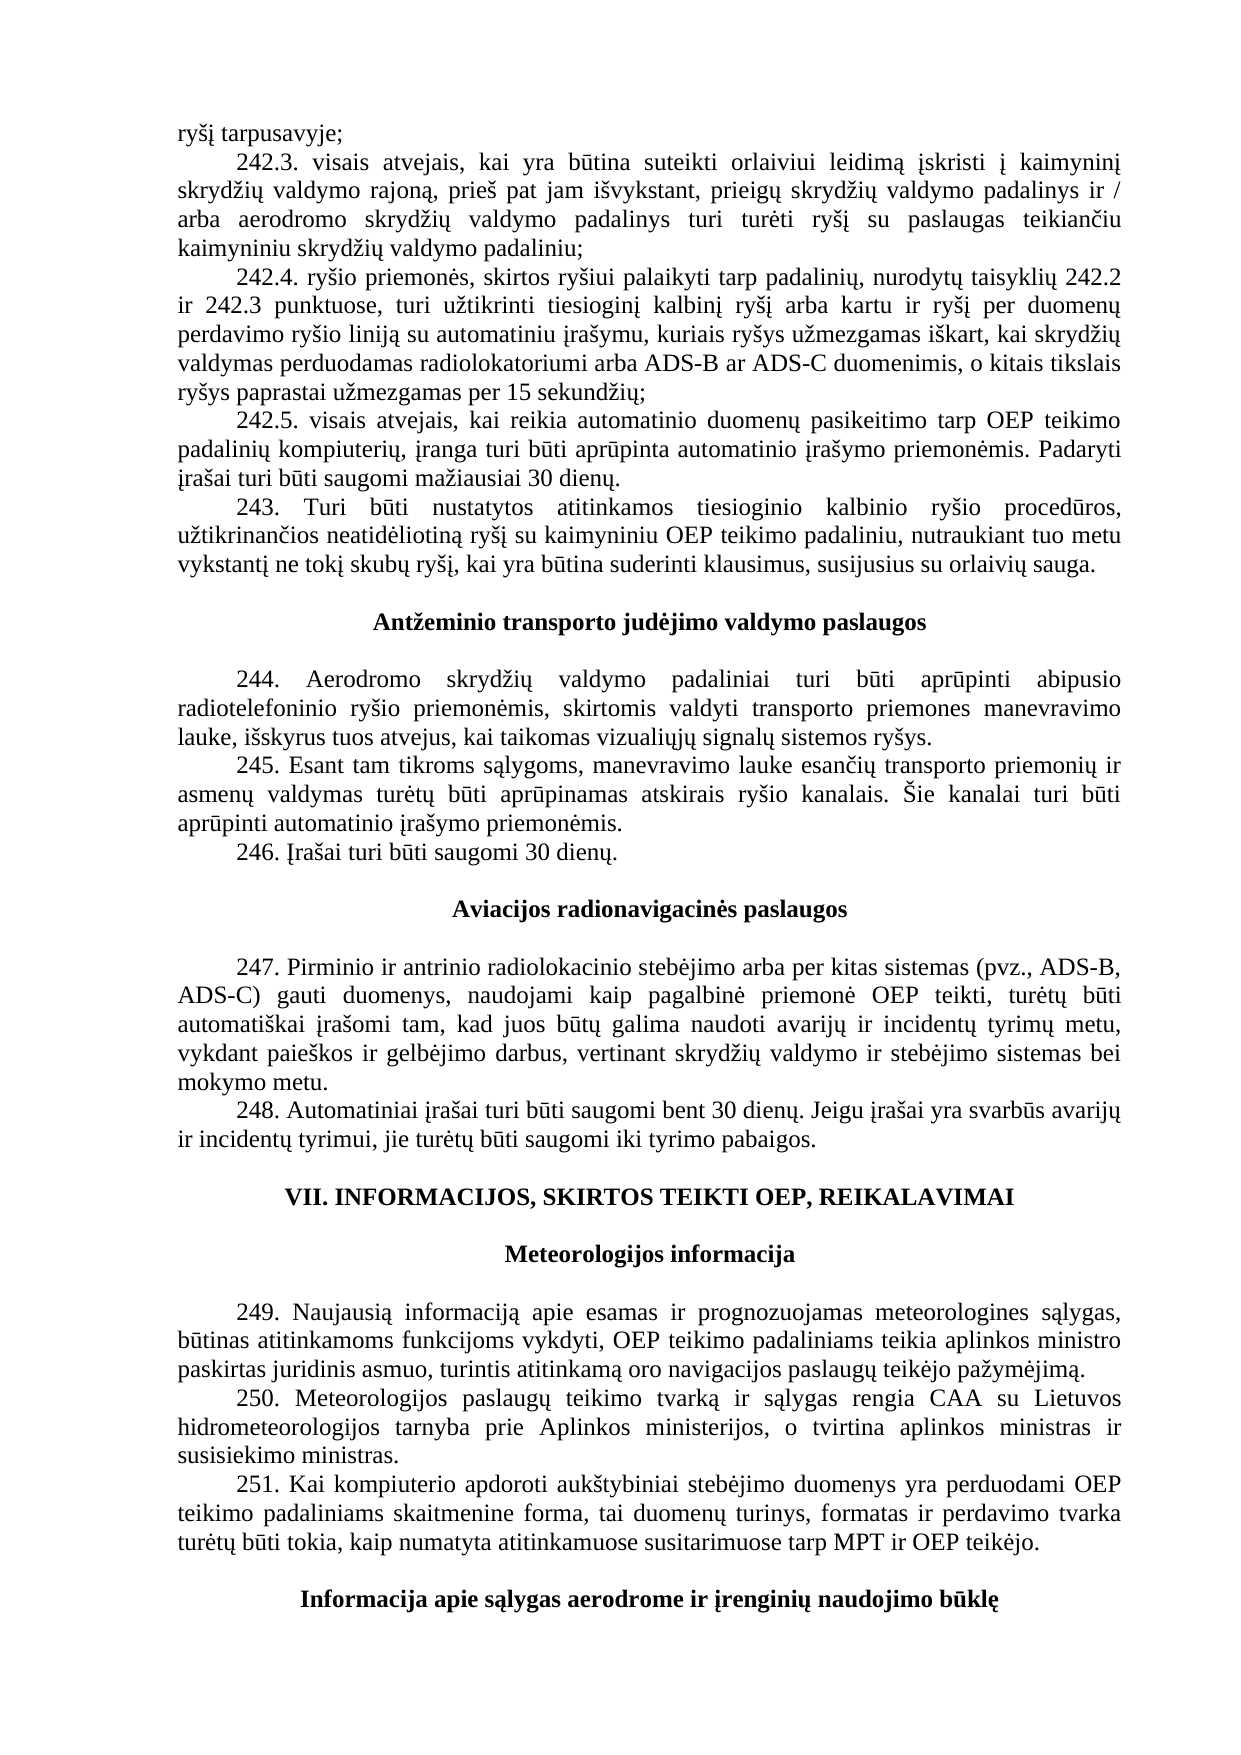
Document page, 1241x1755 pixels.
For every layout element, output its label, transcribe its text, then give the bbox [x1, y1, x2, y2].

text Aviacijos radionavigacinės paslaugos [177, 894, 1122, 923]
text ryšį tarpusavyje; [177, 118, 1122, 147]
text 246. Įrašai turi būti saugomi 30 dienų. [177, 837, 1122, 866]
text Meteorologijos informacija [177, 1239, 1122, 1268]
text 244. Aerodromo skrydžių valdymo padaliniai turi būti aprūpinti abipusio radiotelefoninio ryšio priemonėmis, skirtomis valdyti transporto priemones manevravimo lauke, išskyrus tuos atvejus, kai taikomas vizualiųjų signalų sistemos ryšys. [177, 664, 1122, 751]
text 250. Meteorologijos paslaugų teikimo tvarką ir sąlygas rengia CAA su Lietuvos hidrometeorologijos tarnyba prie Aplinkos ministerijos, o tvirtina aplinkos ministras ir susisiekimo ministras. [177, 1383, 1122, 1469]
text 245. Esant tam tikroms sąlygoms, manevravimo lauke esančių transporto priemonių ir asmenų valdymas turėtų būti aprūpinamas atskirais ryšio kanalais. Šie kanalai turi būti aprūpinti automatinio įrašymo priemonėmis. [177, 751, 1122, 837]
text 242.4. ryšio priemonės, skirtos ryšiui palaikyti tarp padalinių, nurodytų taisyklių 242.2 ir 242.3 punktuose, turi užtikrinti tiesioginį kalbinį ryšį arba kartu ir ryšį per duomenų perdavimo ryšio liniją su automatiniu įrašymu, kuriais ryšys užmezgamas iškart, kai skrydžių valdymas perduodamas radiolokatoriumi arba ADS-B ar ADS-C duomenimis, o kitais tikslais ryšys paprastai užmezgamas per 15 sekundžių; [177, 262, 1122, 406]
text 247. Pirminio ir antrinio radiolokacinio stebėjimo arba per kitas sistemas (pvz., ADS-B, ADS-C) gauti duomenys, naudojami kaip pagalbinė priemonė OEP teikti, turėtų būti automatiškai įrašomi tam, kad juos būtų galima naudoti avarijų ir incidentų tyrimų metu, vykdant paieškos ir gelbėjimo darbus, vertinant skrydžių valdymo ir stebėjimo sistemas bei mokymo metu. [177, 952, 1122, 1096]
text 251. Kai kompiuterio apdoroti aukštybiniai stebėjimo duomenys yra perduodami OEP teikimo padaliniams skaitmenine forma, tai duomenų turinys, formatas ir perdavimo tvarka turėtų būti tokia, kaip numatyta atitinkamuose susitarimuose tarp MPT ir OEP teikėjo. [177, 1469, 1122, 1556]
text 242.3. visais atvejais, kai yra būtina suteikti orlaiviui leidimą įskristi į kaimyninį skrydžių valdymo rajoną, prieš pat jam išvykstant, prieigų skrydžių valdymo padalinys ir / arba aerodromo skrydžių valdymo padalinys turi turėti ryšį su paslaugas teikiančiu kaimyniniu skrydžių valdymo padaliniu; [177, 147, 1122, 262]
text Informacija apie sąlygas aerodrome ir įrenginių naudojimo būklę [177, 1584, 1122, 1613]
text 242.5. visais atvejais, kai reikia automatinio duomenų pasikeitimo tarp OEP teikimo padalinių kompiuterių, įranga turi būti aprūpinta automatinio įrašymo priemonėmis. Padaryti įrašai turi būti saugomi mažiausiai 30 dienų. [177, 406, 1122, 492]
text 243. Turi būti nustatytos atitinkamos tiesioginio kalbinio ryšio procedūros, užtikrinančios neatidėliotiną ryšį su kaimyniniu OEP teikimo padaliniu, nutraukiant tuo metu vykstantį ne tokį skubų ryšį, kai yra būtina suderinti klausimus, susijusius su orlaivių sauga. [177, 492, 1122, 578]
text VII. INFORMACIJOS, SKIRTOS TEIKTI OEP, REIKALAVIMAI [177, 1182, 1122, 1211]
text 248. Automatiniai įrašai turi būti saugomi bent 30 dienų. Jeigu įrašai yra svarbūs avarijų ir incidentų tyrimui, jie turėtų būti saugomi iki tyrimo pabaigos. [177, 1096, 1122, 1153]
text 249. Naujausią informaciją apie esamas ir prognozuojamas meteorologines sąlygas, būtinas atitinkamoms funkcijoms vykdyti, OEP teikimo padaliniams teikia aplinkos ministro paskirtas juridinis asmuo, turintis atitinkamą oro navigacijos paslaugų teikėjo pažymėjimą. [177, 1297, 1122, 1383]
text Antžeminio transporto judėjimo valdymo paslaugos [177, 607, 1122, 636]
